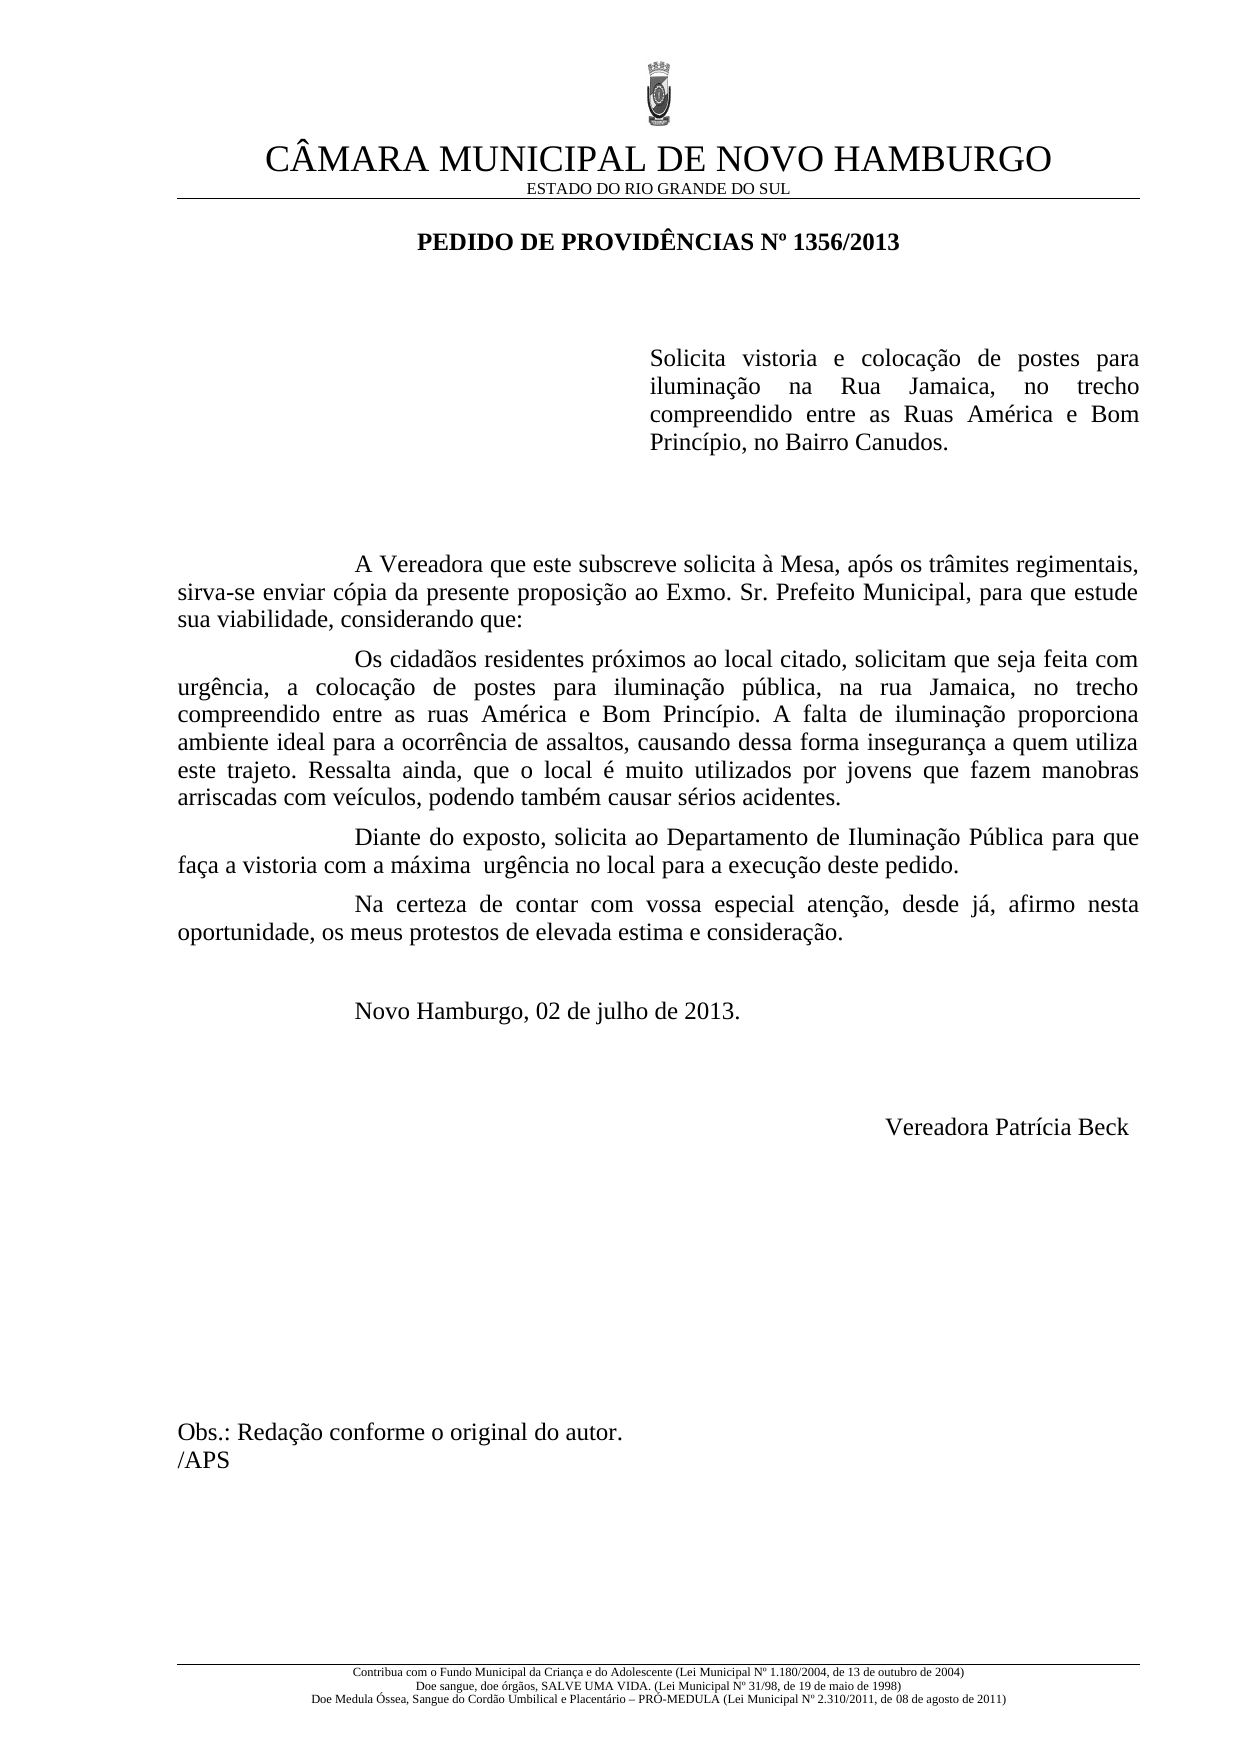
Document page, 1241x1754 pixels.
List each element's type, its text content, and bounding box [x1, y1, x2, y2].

text Obs.: Redação conforme o original do autor. [177, 1418, 1140, 1446]
text Na certeza de contar com vossa especial atenção, desde já, afirmo nesta oportunidade, os meus protestos de elevada estima e consideração. [177, 890, 1140, 946]
text Diante do exposto, solicita ao Departamento de Iluminação Pública para que faça a vistoria com a máxima urgência no local para a execução deste pedido. [177, 823, 1140, 878]
text Os cidadãos residentes próximos ao local citado, solicitam que seja feita com urgência, a colocação de postes para iluminação pública, na rua Jamaica, no trecho compreendido entre as ruas América e Bom Princípio. A falta de iluminação proporciona ambiente ideal para a ocorrência de assaltos, causando dessa forma insegurança a quem utiliza este trajeto. Ressalta ainda, que o local é muito utilizados por jovens que fazem manobras arriscadas com veículos, podendo também causar sérios acidentes. [177, 645, 1140, 811]
text PEDIDO DE PROVIDÊNCIAS Nº 1356/2013 [177, 228, 1140, 256]
text A Vereadora que este subscreve solicita à Mesa, após os trâmites regimentais, sirva-se enviar cópia da presente proposição ao Exmo. Sr. Prefeito Municipal, para que estude sua viabilidade, considerando que: [177, 550, 1140, 633]
text Vereadora Patrícia Beck [768, 1113, 1140, 1141]
text Solicita vistoria e colocação de postes para iluminação na Rua Jamaica, no trecho compreendido entre as Ruas América e Bom Princípio, no Bairro Canudos. [649, 344, 1140, 455]
text /APS [177, 1446, 1140, 1474]
text Novo Hamburgo, 02 de julho de 2013. [177, 997, 1140, 1025]
